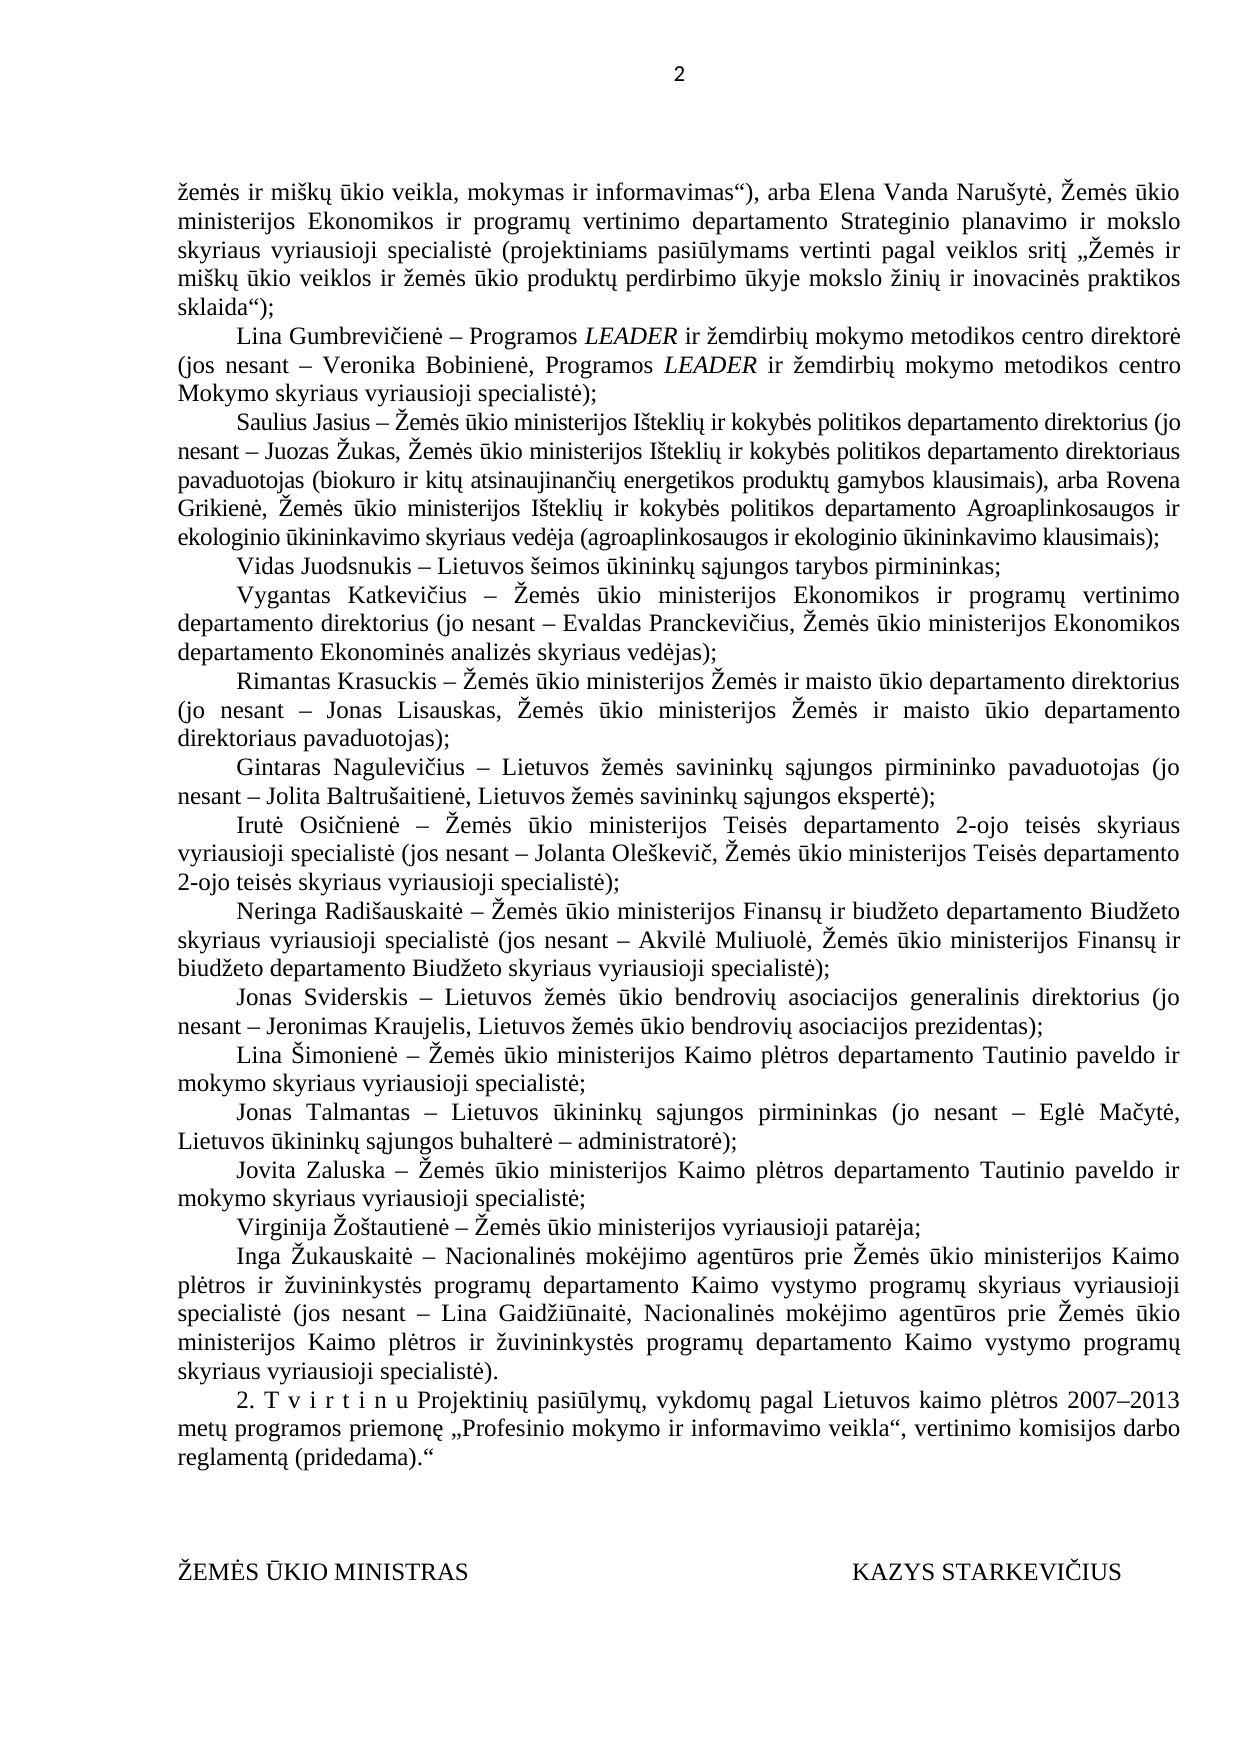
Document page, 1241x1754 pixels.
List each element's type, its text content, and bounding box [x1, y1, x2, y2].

text žemės ir miškų ūkio veikla, mokymas ir informavimas“), arba Elena Vanda Narušytė, Žemės ūkio ministerijos Ekonomikos ir programų vertinimo departamento Strateginio planavimo ir mokslo skyriaus vyriausioji specialistė (projektiniams pasiūlymams vertinti pagal veiklos sritį „Žemės ir miškų ūkio veiklos ir žemės ūkio produktų perdirbimo ūkyje mokslo žinių ir inovacinės praktikos sklaida“); [177, 177, 1181, 321]
text Inga Žukauskaitė – Nacionalinės mokėjimo agentūros prie Žemės ūkio ministerijos Kaimo plėtros ir žuvininkystės programų departamento Kaimo vystymo programų skyriaus vyriausioji specialistė (jos nesant – Lina Gaidžiūnaitė, Nacionalinės mokėjimo agentūros prie Žemės ūkio ministerijos Kaimo plėtros ir žuvininkystės programų departamento Kaimo vystymo programų skyriaus vyriausioji specialistė). [177, 1241, 1181, 1385]
text Neringa Radišauskaitė – Žemės ūkio ministerijos Finansų ir biudžeto departamento Biudžeto skyriaus vyriausioji specialistė (jos nesant – Akvilė Muliuolė, Žemės ūkio ministerijos Finansų ir biudžeto departamento Biudžeto skyriaus vyriausioji specialistė); [177, 896, 1181, 982]
text Rimantas Krasuckis – Žemės ūkio ministerijos Žemės ir maisto ūkio departamento direktorius (jo nesant – Jonas Lisauskas, Žemės ūkio ministerijos Žemės ir maisto ūkio departamento direktoriaus pavaduotojas); [177, 666, 1181, 752]
text 2. T v i r t i n u Projektinių pasiūlymų, vykdomų pagal Lietuvos kaimo plėtros 2007–2013 metų programos priemonę „Profesinio mokymo ir informavimo veikla“, vertinimo komisijos darbo reglamentą (pridedama).“ [177, 1385, 1181, 1471]
text Lina Gumbrevičienė – Programos LEADER ir žemdirbių mokymo metodikos centro direktorė (jos nesant – Veronika Bobinienė, Programos LEADER ir žemdirbių mokymo metodikos centro Mokymo skyriaus vyriausioji specialistė); [177, 321, 1181, 407]
text Jonas Sviderskis – Lietuvos žemės ūkio bendrovių asociacijos generalinis direktorius (jo nesant – Jeronimas Kraujelis, Lietuvos žemės ūkio bendrovių asociacijos prezidentas); [177, 982, 1181, 1040]
text Vygantas Katkevičius – Žemės ūkio ministerijos Ekonomikos ir programų vertinimo departamento direktorius (jo nesant – Evaldas Pranckevičius, Žemės ūkio ministerijos Ekonomikos departamento Ekonominės analizės skyriaus vedėjas); [177, 580, 1181, 666]
text Gintaras Nagulevičius – Lietuvos žemės savininkų sąjungos pirmininko pavaduotojas (jo nesant – Jolita Baltrušaitienė, Lietuvos žemės savininkų sąjungos ekspertė); [177, 752, 1181, 810]
text Jonas Talmantas – Lietuvos ūkininkų sąjungos pirmininkas (jo nesant – Eglė Mačytė, Lietuvos ūkininkų sąjungos buhalterė – administratorė); [177, 1097, 1181, 1155]
text Saulius Jasius – Žemės ūkio ministerijos Išteklių ir kokybės politikos departamento direktorius (jo nesant – Juozas Žukas, Žemės ūkio ministerijos Išteklių ir kokybės politikos departamento direktoriaus pavaduotojas (biokuro ir kitų atsinaujinančių energetikos produktų gamybos klausimais), arba Rovena Grikienė, Žemės ūkio ministerijos Išteklių ir kokybės politikos departamento Agroaplinkosaugos ir ekologinio ūkininkavimo skyriaus vedėja (agroaplinkosaugos ir ekologinio ūkininkavimo klausimais); [177, 407, 1181, 551]
text Lina Šimonienė – Žemės ūkio ministerijos Kaimo plėtros departamento Tautinio paveldo ir mokymo skyriaus vyriausioji specialistė; [177, 1040, 1181, 1097]
text Žemės ūkio ministras Kazys Starkevičius [177, 1557, 1181, 1586]
text Vidas Juodsnukis – Lietuvos šeimos ūkininkų sąjungos tarybos pirmininkas; [177, 551, 1181, 580]
text Jovita Zaluska – Žemės ūkio ministerijos Kaimo plėtros departamento Tautinio paveldo ir mokymo skyriaus vyriausioji specialistė; [177, 1155, 1181, 1212]
text Virginija Žoštautienė – Žemės ūkio ministerijos vyriausioji patarėja; [177, 1212, 1181, 1241]
text Irutė Osičnienė – Žemės ūkio ministerijos Teisės departamento 2-ojo teisės skyriaus vyriausioji specialistė (jos nesant – Jolanta Oleškevič, Žemės ūkio ministerijos Teisės departamento 2-ojo teisės skyriaus vyriausioji specialistė); [177, 810, 1181, 896]
